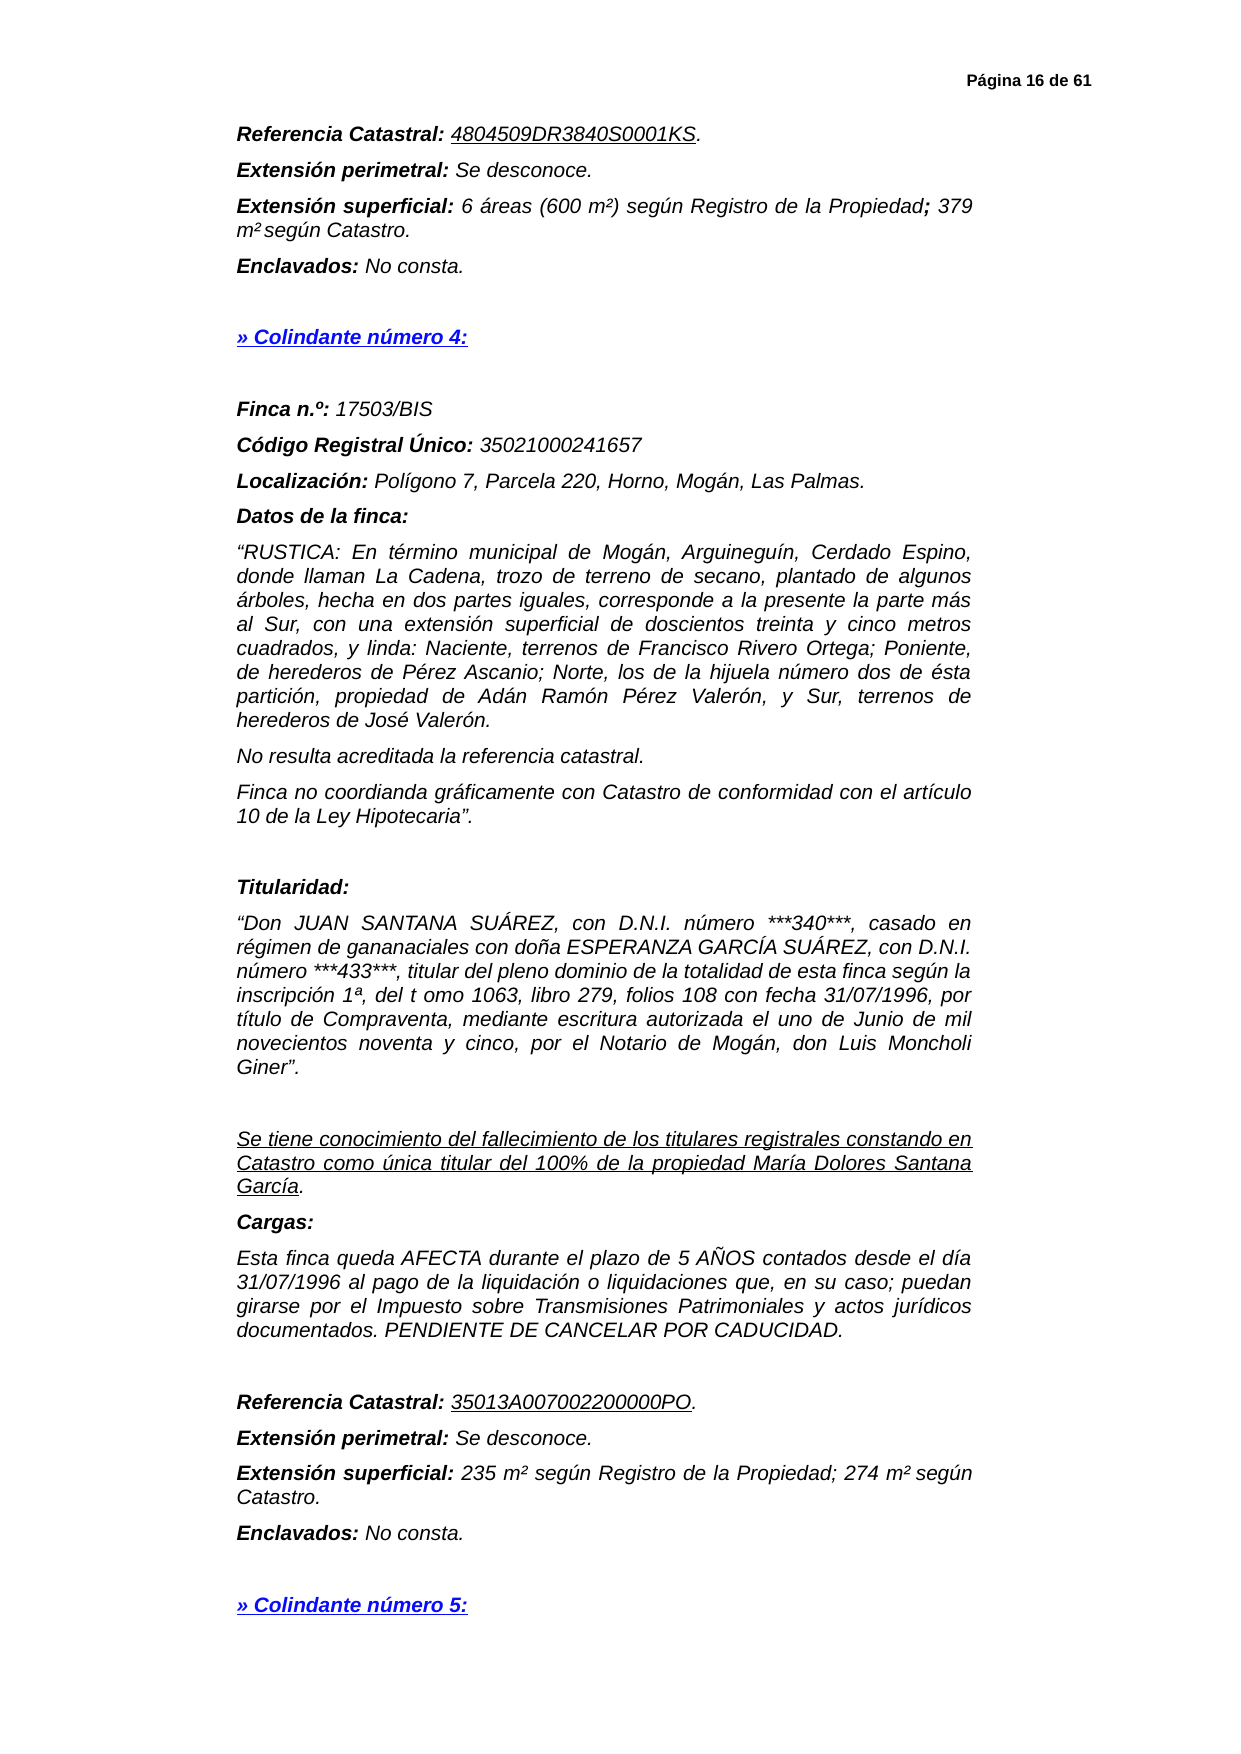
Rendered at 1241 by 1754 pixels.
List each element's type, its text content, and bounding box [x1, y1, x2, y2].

text » Colindante número 5: [236, 1593, 974, 1617]
text No resulta acreditada la referencia catastral. [236, 744, 974, 768]
text Datos de la finca: [236, 504, 974, 528]
text Esta finca queda AFECTA durante el plazo de 5 AÑOS contados desde el día 31/07/1996 al pago de la liquidación o liquidaciones que, en su caso; puedan girarse por el Impuesto sobre Transmisiones Patrimoniales y actos jurídicos documentados. PENDIENTE DE CANCELAR POR CADUCIDAD. [236, 1246, 974, 1342]
text Localización: Polígono 7, Parcela 220, Horno, Mogán, Las Palmas. [236, 468, 974, 492]
text Extensión perimetral: Se desconoce. [236, 1425, 974, 1449]
text Finca no coordianda gráficamente con Catastro de conformidad con el artículo 10 de la Ley Hipotecaria”. [236, 779, 974, 827]
text Extensión superficial: 6 áreas (600 m²) según Registro de la Propiedad; 379 m² según Catastro. [236, 194, 974, 242]
text Código Registral Único: 35021000241657 [236, 433, 974, 457]
text Cargas: [236, 1210, 974, 1234]
text Enclavados: No consta. [236, 253, 974, 277]
text » Colindante número 4: [236, 325, 974, 349]
text Referencia Catastral: 4804509DR3840S0001KS. [236, 122, 974, 146]
text Referencia Catastral: 35013A007002200000PO. [236, 1389, 974, 1413]
text “RUSTICA: En término municipal de Mogán, Arguineguín, Cerdado Espino, donde llaman La Cadena, trozo de terreno de secano, plantado de algunos árboles, hecha en dos partes iguales, corresponde a la presente la parte más al Sur, con una extensión superficial de doscientos treinta y cinco metros cuadrados, y linda: Naciente, terrenos de Francisco Rivero Ortega; Poniente, de herederos de Pérez Ascanio; Norte, los de la hijuela número dos de ésta partición, propiedad de Adán Ramón Pérez Valerón, y Sur, terrenos de herederos de José Valerón. [236, 540, 974, 732]
text “Don JUAN SANTANA SUÁREZ, con D.N.I. número ***340***, casado en régimen de gananaciales con doña ESPERANZA GARCÍA SUÁREZ, con D.N.I. número ***433***, titular del pleno dominio de la totalidad de esta finca según la inscripción 1ª, del t omo 1063, libro 279, folios 108 con fecha 31/07/1996, por título de Compraventa, mediante escritura autorizada el uno de Junio de mil novecientos noventa y cinco, por el Notario de Mogán, don Luis Moncholi Giner”. [236, 911, 974, 1079]
text Enclavados: No consta. [236, 1521, 974, 1545]
text Se tiene conocimiento del fallecimiento de los titulares registrales constando en Catastro como única titular del 100% de la propiedad María Dolores Santana García. [236, 1126, 974, 1198]
text Extensión superficial: 235 m² según Registro de la Propiedad; 274 m² según Catastro. [236, 1461, 974, 1509]
text Finca n.º: 17503/BIS [236, 397, 974, 421]
text Titularidad: [236, 875, 974, 899]
text Extensión perimetral: Se desconoce. [236, 158, 974, 182]
